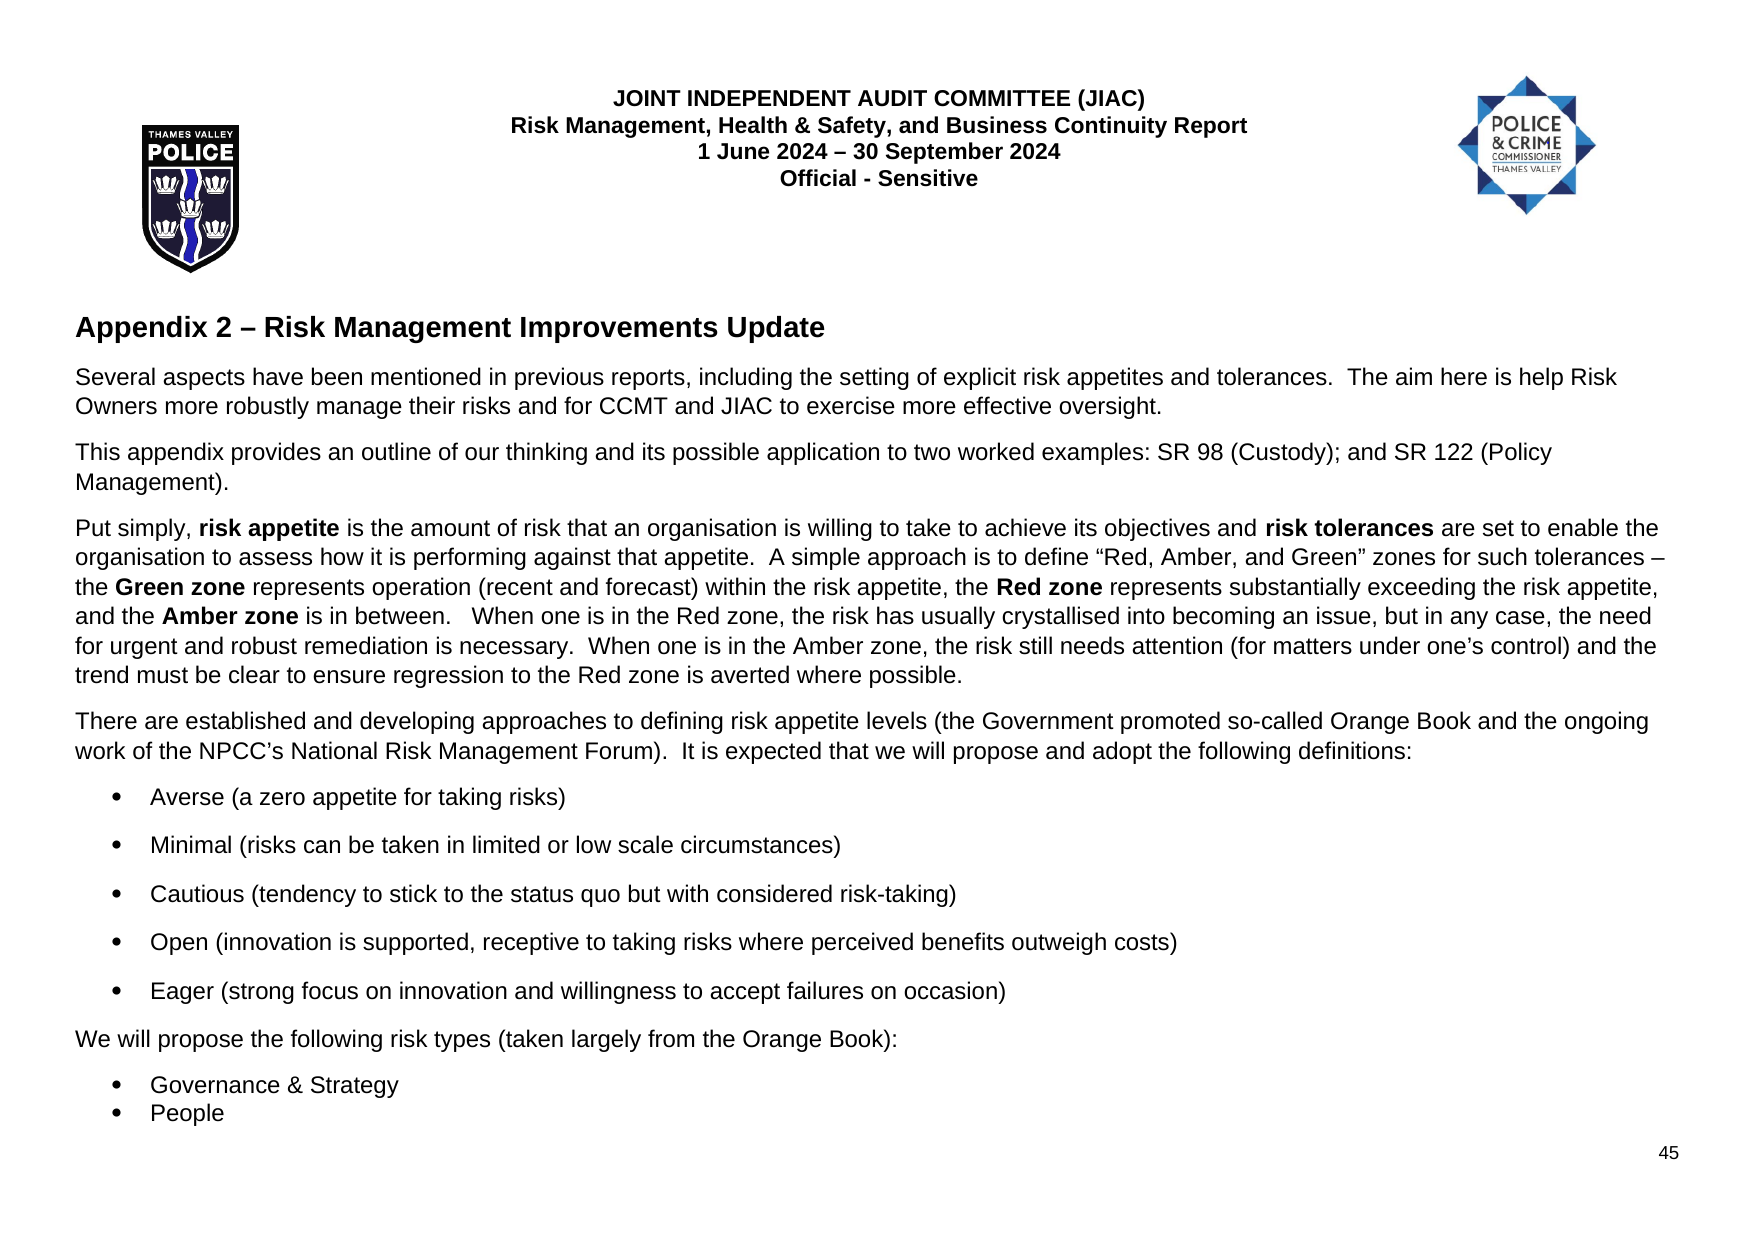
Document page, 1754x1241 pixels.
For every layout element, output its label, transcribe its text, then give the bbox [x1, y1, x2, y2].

text Several aspects have been mentioned in previous reports, including the setting of explicit risk appetites and tolerances. The aim here is help Risk Owners more robustly manage their risks and for CCMT and JIAC to exercise more effective oversight. [75, 362, 1679, 419]
list Minimal (risks can be taken in limited or low scale circumstances) [112, 831, 1679, 859]
text Appendix 2 – Risk Management Improvements Update [75, 310, 1679, 343]
text Put simply, risk appetite is the amount of risk that an organisation is willing to take to achieve its objectives and risk tolerances are set to enable the organisation to assess how it is performing against that appetite. A simple approach is to define “Red, Amber, and Green” zones for such tolerances – the Green zone represents operation (recent and forecast) within the risk appetite, the Red zone represents substantially exceeding the risk appetite, and the Amber zone is in between. When one is in the Red zone, the risk has usually crystallised into becoming an issue, but in any case, the need for urgent and robust remediation is necessary. When one is in the Amber zone, the risk still needs attention (for matters under one’s control) and the trend must be clear to ensure regression to the Red zone is averted where possible. [75, 514, 1679, 689]
list People [112, 1099, 1679, 1126]
list Eager (strong focus on innovation and willingness to accept failures on occasion) [112, 977, 1679, 1004]
list Averse (a zero appetite for taking risks) [112, 783, 1679, 810]
list Cautious (tendency to stick to the status quo but with considered risk-taking) [112, 880, 1679, 907]
list Governance & Strategy [112, 1071, 1679, 1099]
list Open (innovation is supported, receptive to taking risks where perceived benefits outweigh costs) [112, 928, 1679, 956]
text There are established and developing approaches to defining risk appetite levels (the Government promoted so-called Orange Book and the ongoing work of the NPCC’s National Risk Management Forum). It is expected that we will propose and adopt the following definitions: [75, 707, 1679, 764]
text This appendix provides an outline of our thinking and its possible application to two worked examples: SR 98 (Custody); and SR 122 (Policy Management). [75, 438, 1679, 495]
text We will propose the following risk types (taken largely from the Orange Book): [75, 1025, 1679, 1053]
